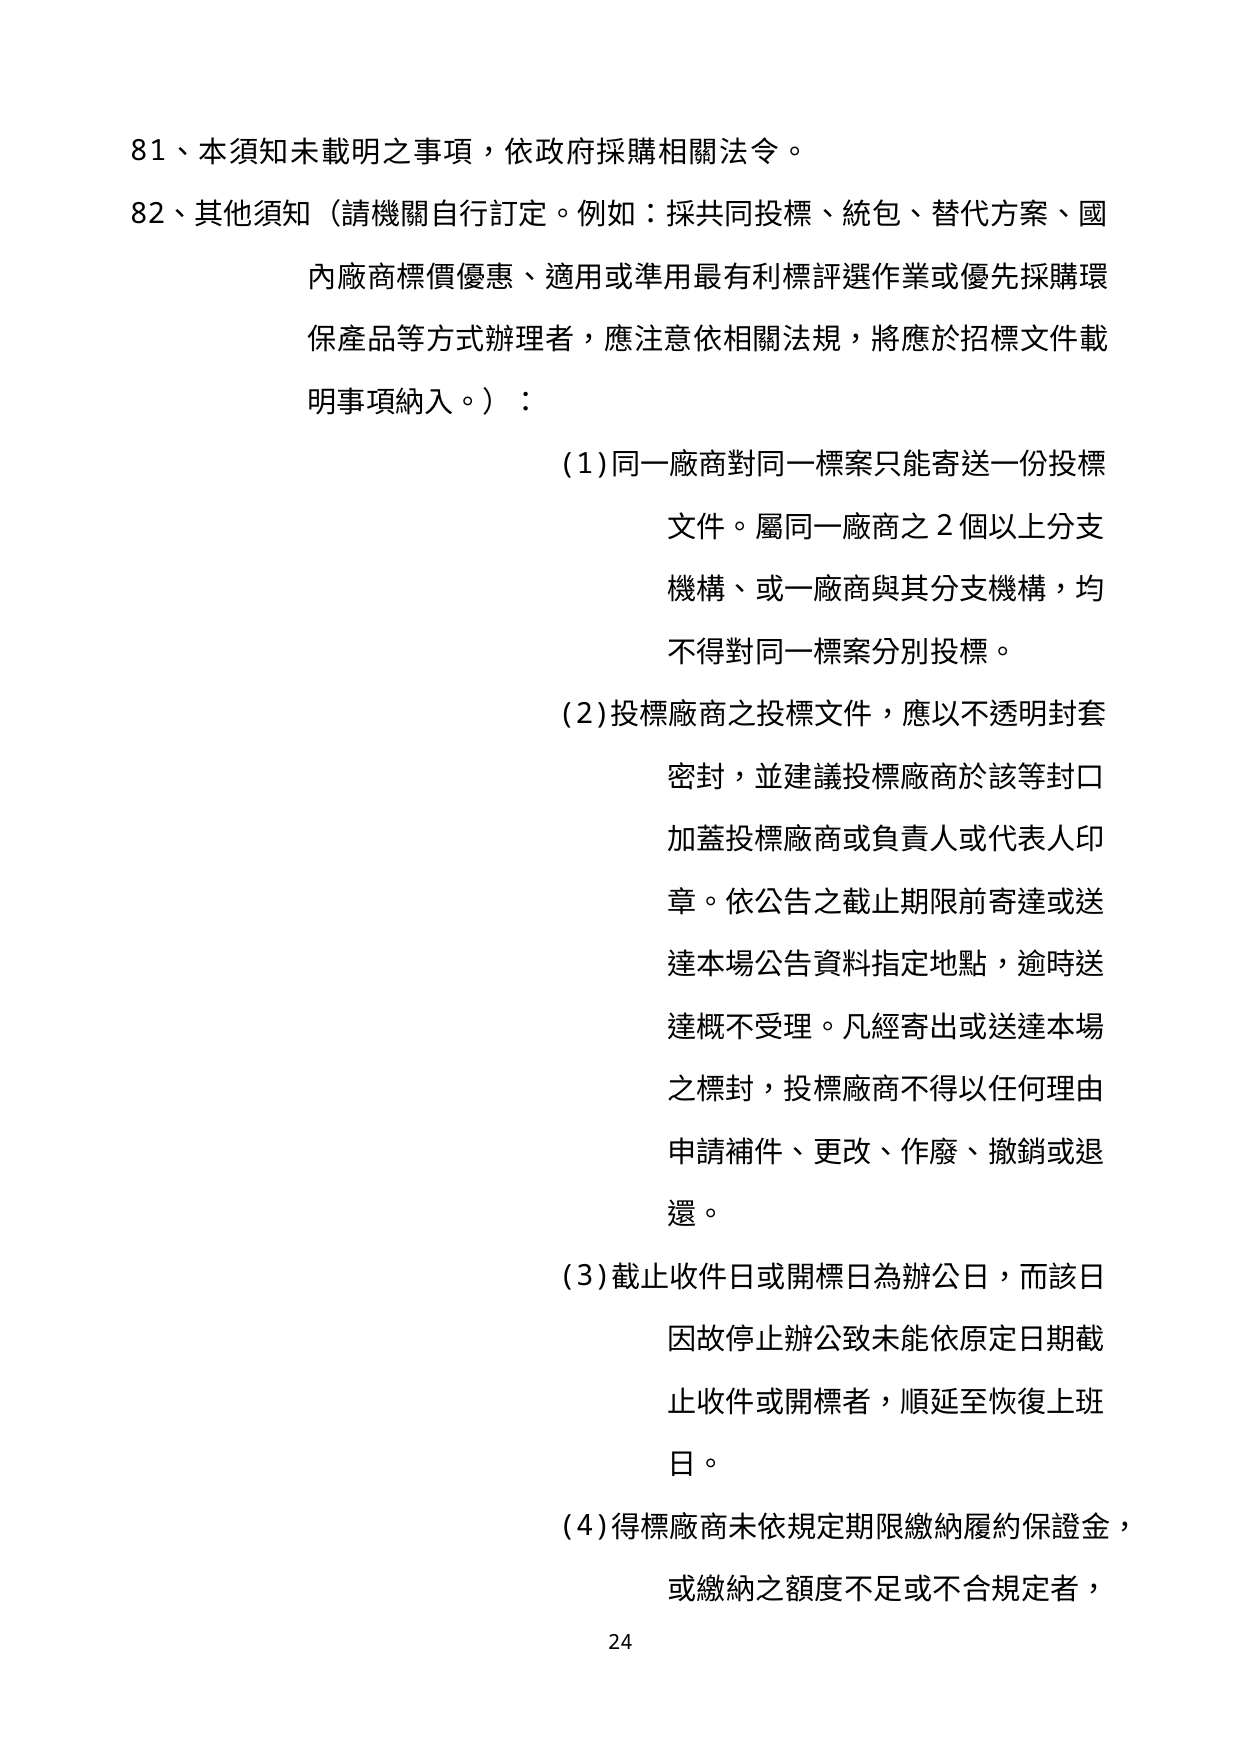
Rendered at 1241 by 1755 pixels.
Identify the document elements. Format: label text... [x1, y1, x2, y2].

list 本須知未載明之事項，依政府採購相關法令。 [130, 108, 1110, 170]
list 截止收件日或開標日為辦公日，而該日因故停止辦公致未能依原定日期截止收件或開標者，順延至恢復上班日。 [558, 1233, 1110, 1483]
list 投標廠商之投標文件，應以不透明封套密封，並建議投標廠商於該等封口加蓋投標廠商或負責人或代表人印章。依公告之截止期限前寄達或送達本場公告資料指定地點，逾時送達概不受理。凡經寄出或送達本場之標封，投標廠商不得以任何理由申請補件、更改、作廢、撤銷或退還。 [558, 670, 1110, 1233]
list 得標廠商未依規定期限繳納履約保證金，或繳納之額度不足或不合規定者，本場不予受理。但其情形可以補正者，本場將限期請得標廠商補正；逾期不補正者，不予受理，將據以解除、終止契約。 [558, 1483, 1110, 1608]
list 其他須知（請機關自行訂定。例如：採共同投標、統包、替代方案、國內廠商標價優惠、適用或準用最有利標評選作業或優先採購環保產品等方式辦理者，應注意依相關法規，將應於招標文件載明事項納入。）： [130, 170, 1110, 420]
list 同一廠商對同一標案只能寄送一份投標文件。屬同一廠商之2個以上分支機構、或一廠商與其分支機構，均不得對同一標案分別投標。 [558, 420, 1110, 670]
